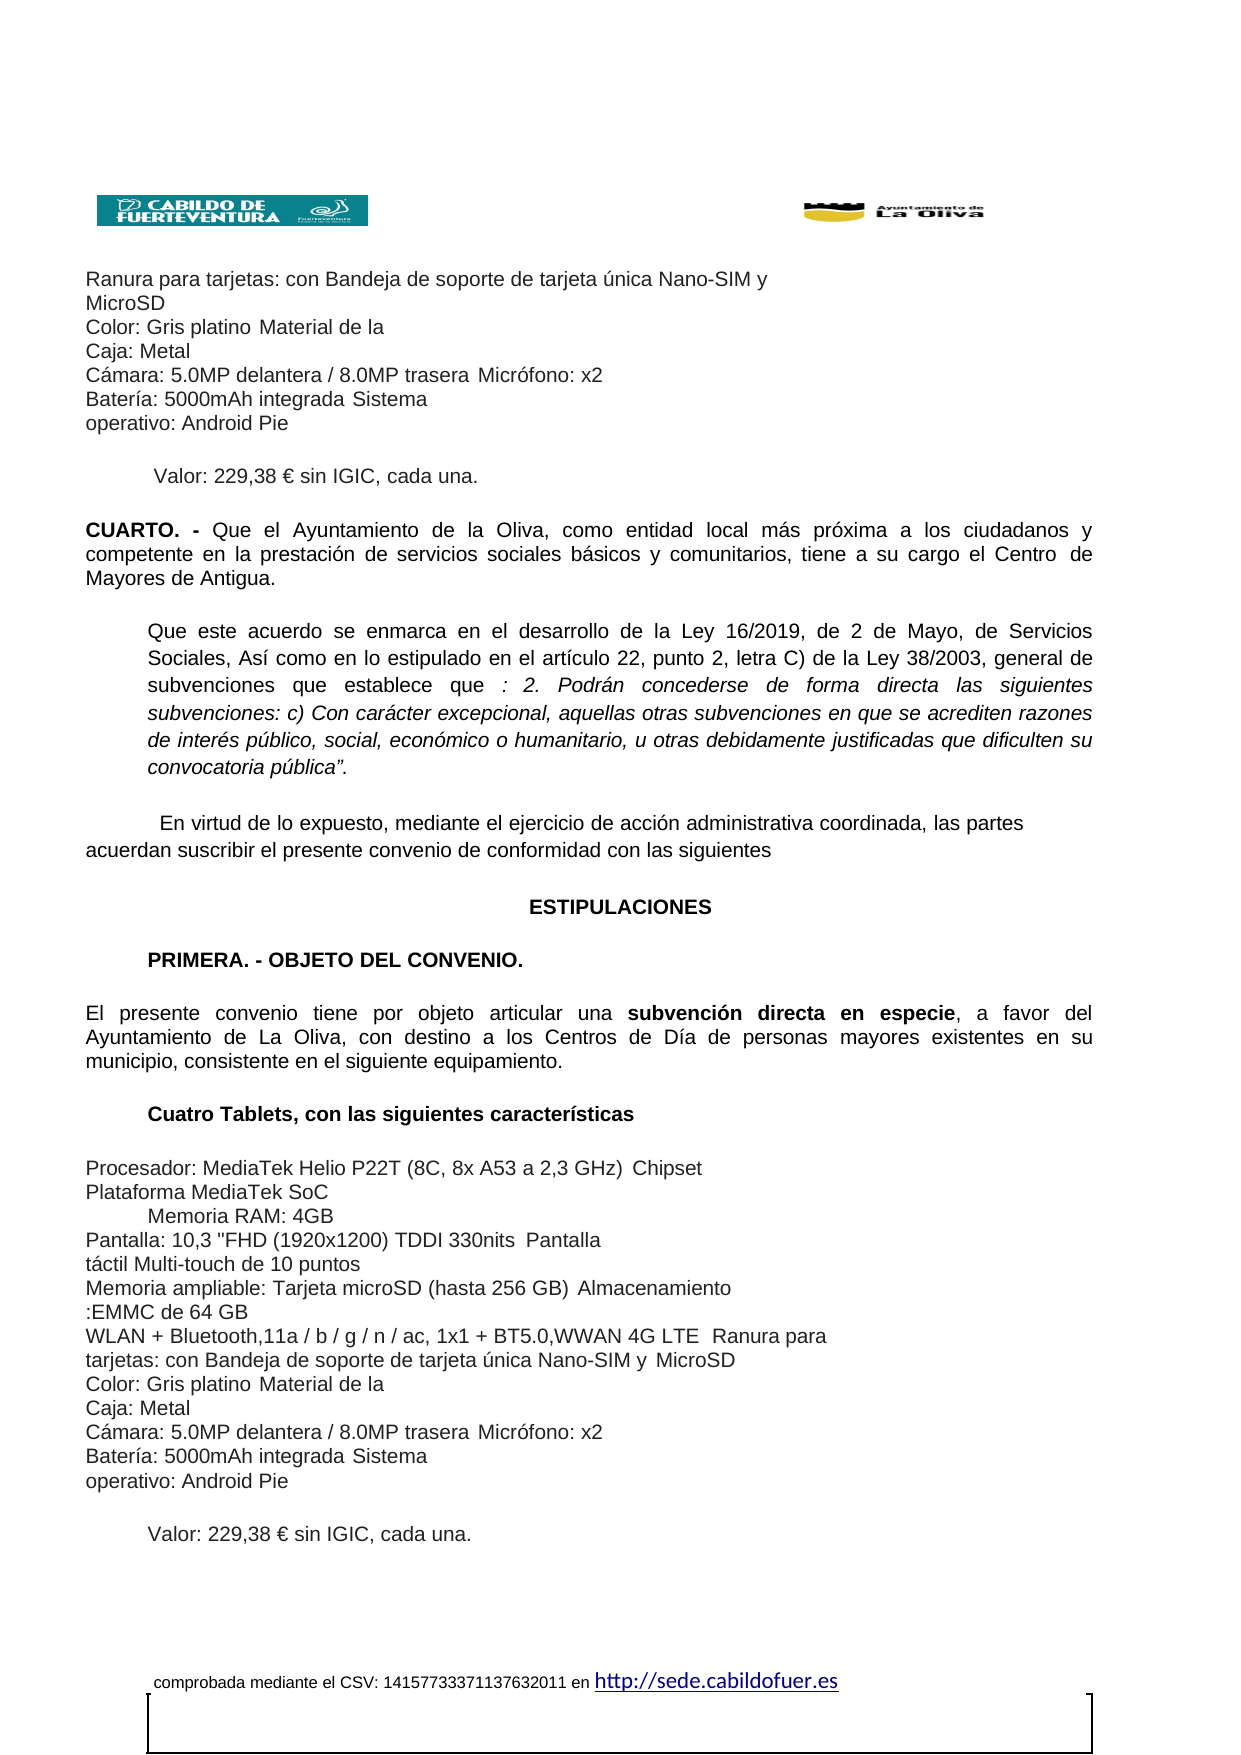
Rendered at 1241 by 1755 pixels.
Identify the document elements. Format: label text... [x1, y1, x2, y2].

text En virtud de lo expuesto, mediante el ejercicio de acción administrativa coordinada, las partes acuerdan suscribir el presente convenio de conformidad con las siguientes [85, 811, 1093, 862]
text Que este acuerdo se enmarca en el desarrollo de la Ley 16/2019, de 2 de Mayo, de Servicios Sociales, Así como en lo estipulado en el artículo 22, punto 2, letra C) de la Ley 38/2003, general de subvenciones que establece que : 2. Podrán concederse de forma directa las siguientes subvenciones: c) Con carácter excepcional, aquellas otras subvenciones en que se acrediten razones de interés público, social, económico o humanitario, u otras debidamente justificadas que dificulten su convocatoria pública”. [147, 619, 1093, 779]
text Valor: 229,38 € sin IGIC, cada una. [153, 464, 1107, 488]
text Color: Gris platino Material de la Caja: Metal [85, 1372, 385, 1420]
text Memoria RAM: 4GB [147, 1203, 1107, 1227]
text Procesador: MediaTek Helio P22T (8C, 8x A53 a 2,3 GHz) Chipset Plataforma MediaTek SoC [85, 1155, 752, 1203]
text Batería: 5000mAh integrada Sistema operativo: Android Pie [85, 387, 479, 435]
text Valor: 229,38 € sin IGIC, cada una. [147, 1522, 1107, 1546]
picture [757, 195, 1030, 226]
subtitle ESTIPULACIONES [524, 894, 716, 918]
text WLAN + Bluetooth,11a / b / g / n / ac, 1x1 + BT5.0,WWAN 4G LTE Ranura para tarjetas: con Bandeja de soporte de tarjeta única Nano-SIM y MicroSD [85, 1324, 834, 1372]
text Cámara: 5.0MP delantera / 8.0MP trasera Micrófono: x2 [85, 1420, 627, 1444]
text Cámara: 5.0MP delantera / 8.0MP trasera Micrófono: x2 [85, 363, 627, 387]
text CUARTO. - Que el Ayuntamiento de la Oliva, como entidad local más próxima a los ciudadanos y competente en la prestación de servicios sociales básicos y comunitarios, tiene a su cargo el Centro de Mayores de Antigua. [85, 517, 1093, 590]
picture [97, 195, 369, 226]
text PRIMERA. - OBJETO DEL CONVENIO. [147, 948, 1107, 972]
text Pantalla: 10,3 "FHD (1920x1200) TDDI 330nits Pantalla táctil Multi-touch de 10 puntos [85, 1227, 627, 1276]
text El presente convenio tiene por objeto articular una subvención directa en especie, a favor del Ayuntamiento de La Oliva, con destino a los Centros de Día de personas mayores existentes en su municipio, consistente en el siguiente equipamiento. [85, 1001, 1093, 1073]
text Memoria ampliable: Tarjeta microSD (hasta 256 GB) Almacenamiento :EMMC de 64 GB [85, 1276, 752, 1324]
text Batería: 5000mAh integrada Sistema operativo: Android Pie [85, 1444, 479, 1492]
text Ranura para tarjetas: con Bandeja de soporte de tarjeta única Nano-SIM y MicroSD [85, 267, 834, 315]
text Color: Gris platino Material de la Caja: Metal [85, 315, 385, 363]
subtitle Cuatro Tablets, con las siguientes características [147, 1102, 1107, 1126]
